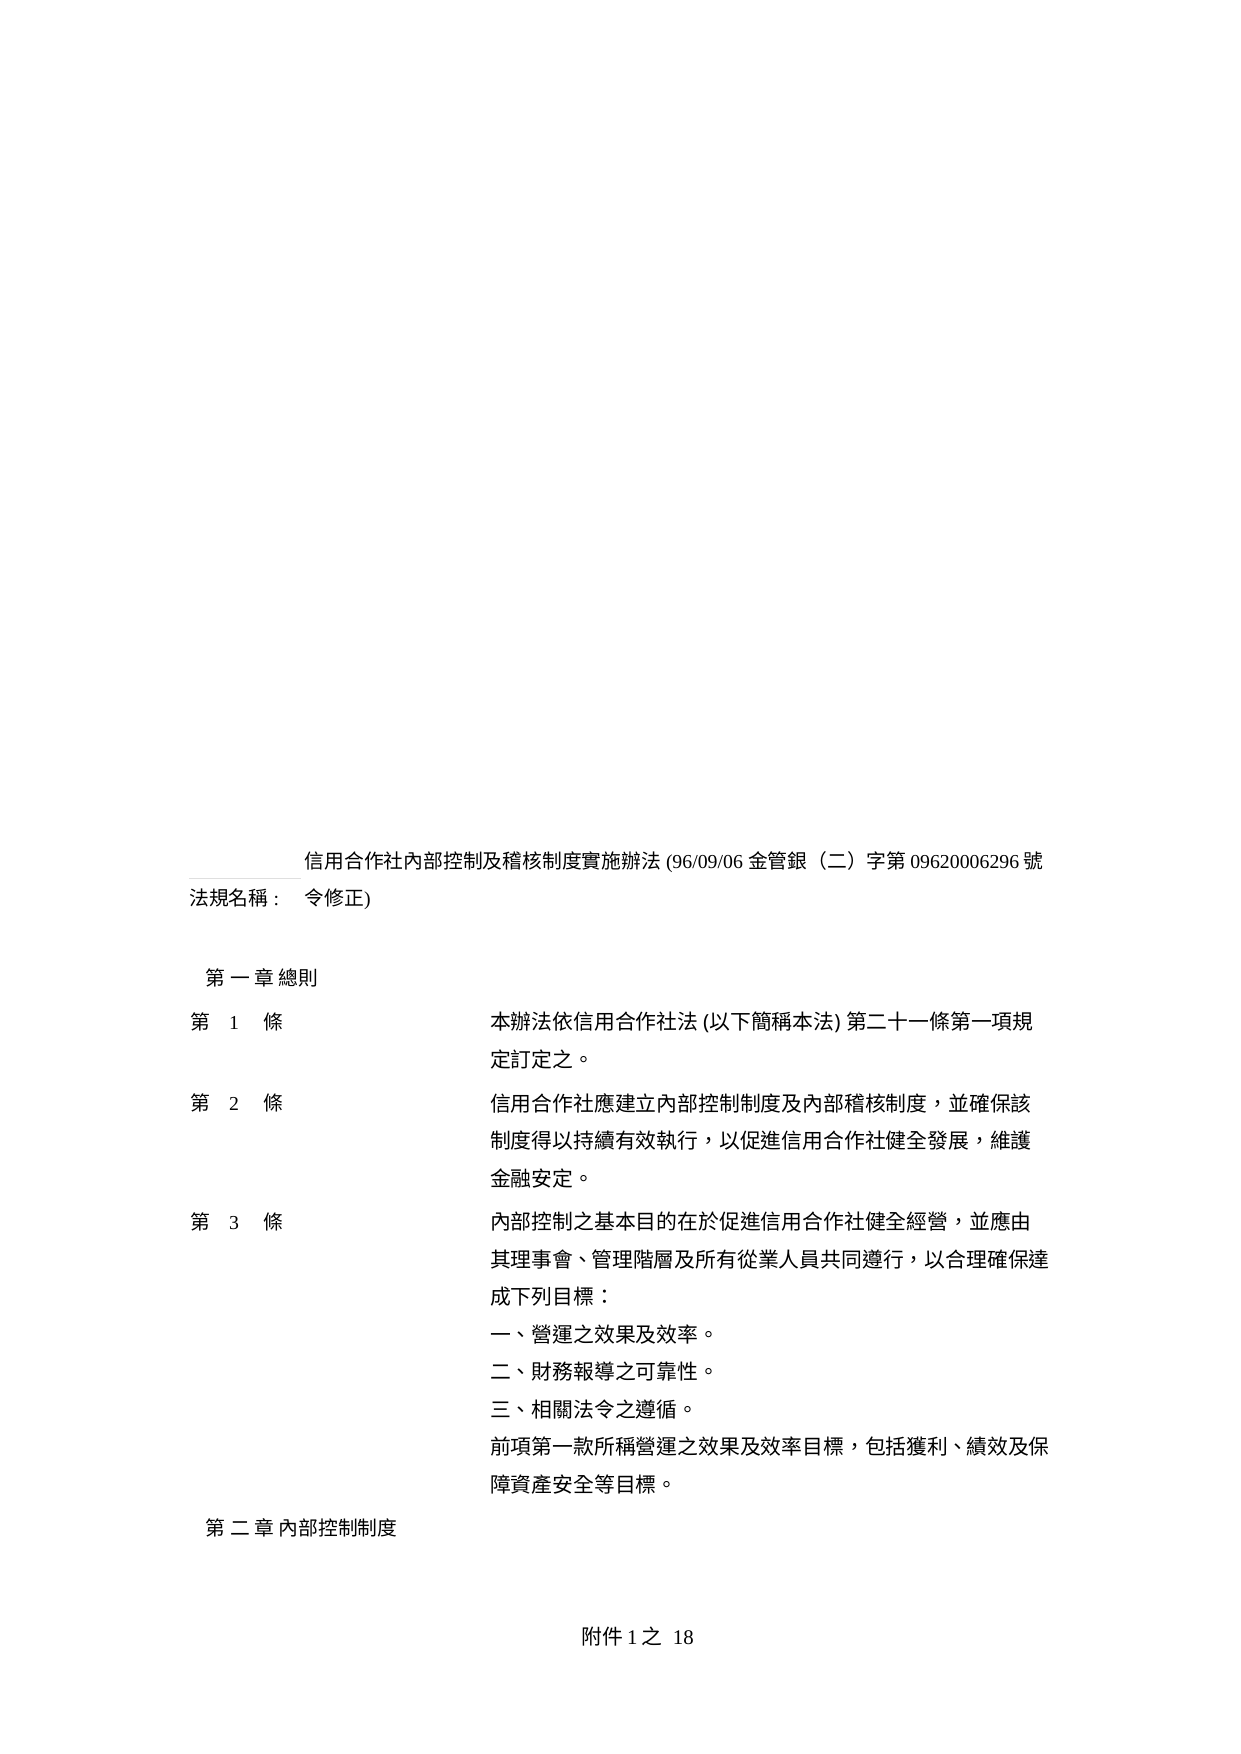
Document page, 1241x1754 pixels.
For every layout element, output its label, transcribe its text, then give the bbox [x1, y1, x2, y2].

table_header 信用合作社內部控制及稽核制度實施辦法 (96/09/06 金管銀（二）字第09620006296號令修正) 表單的底部 [303, 840, 1053, 955]
table_header 第 一 章 總則 [188, 955, 487, 999]
table_header 表單的頂端 法規名稱 : [188, 840, 303, 955]
table_cell [487, 1505, 1053, 1549]
table_cell 內部控制之基本目的在於促進信用合作社健全經營，並應由其理事會、管理階層及所有從業人員共同遵行，以合理確保達成下列目標： 一、營運之效果及效率。 二、財務報導之可靠性。 三、相關法令之遵循。 前項第一款所稱營運之效果及效率目標，包括獲利、績效及保障資產安全等目標。 [487, 1199, 1053, 1505]
table_cell 第 2 條 [188, 1080, 487, 1199]
table_cell 本辦法依信用合作社法 (以下簡稱本法) 第二十一條第一項規定訂定之。 [487, 999, 1053, 1080]
table_cell 第 1 條 [188, 999, 487, 1080]
table_cell 第 二 章 內部控制制度 [188, 1505, 487, 1549]
table_cell 信用合作社應建立內部控制制度及內部稽核制度，並確保該制度得以持續有效執行，以促進信用合作社健全發展，維護金融安定。 [487, 1080, 1053, 1199]
table_header [487, 955, 1053, 999]
table_cell 第 3 條 [188, 1199, 487, 1505]
